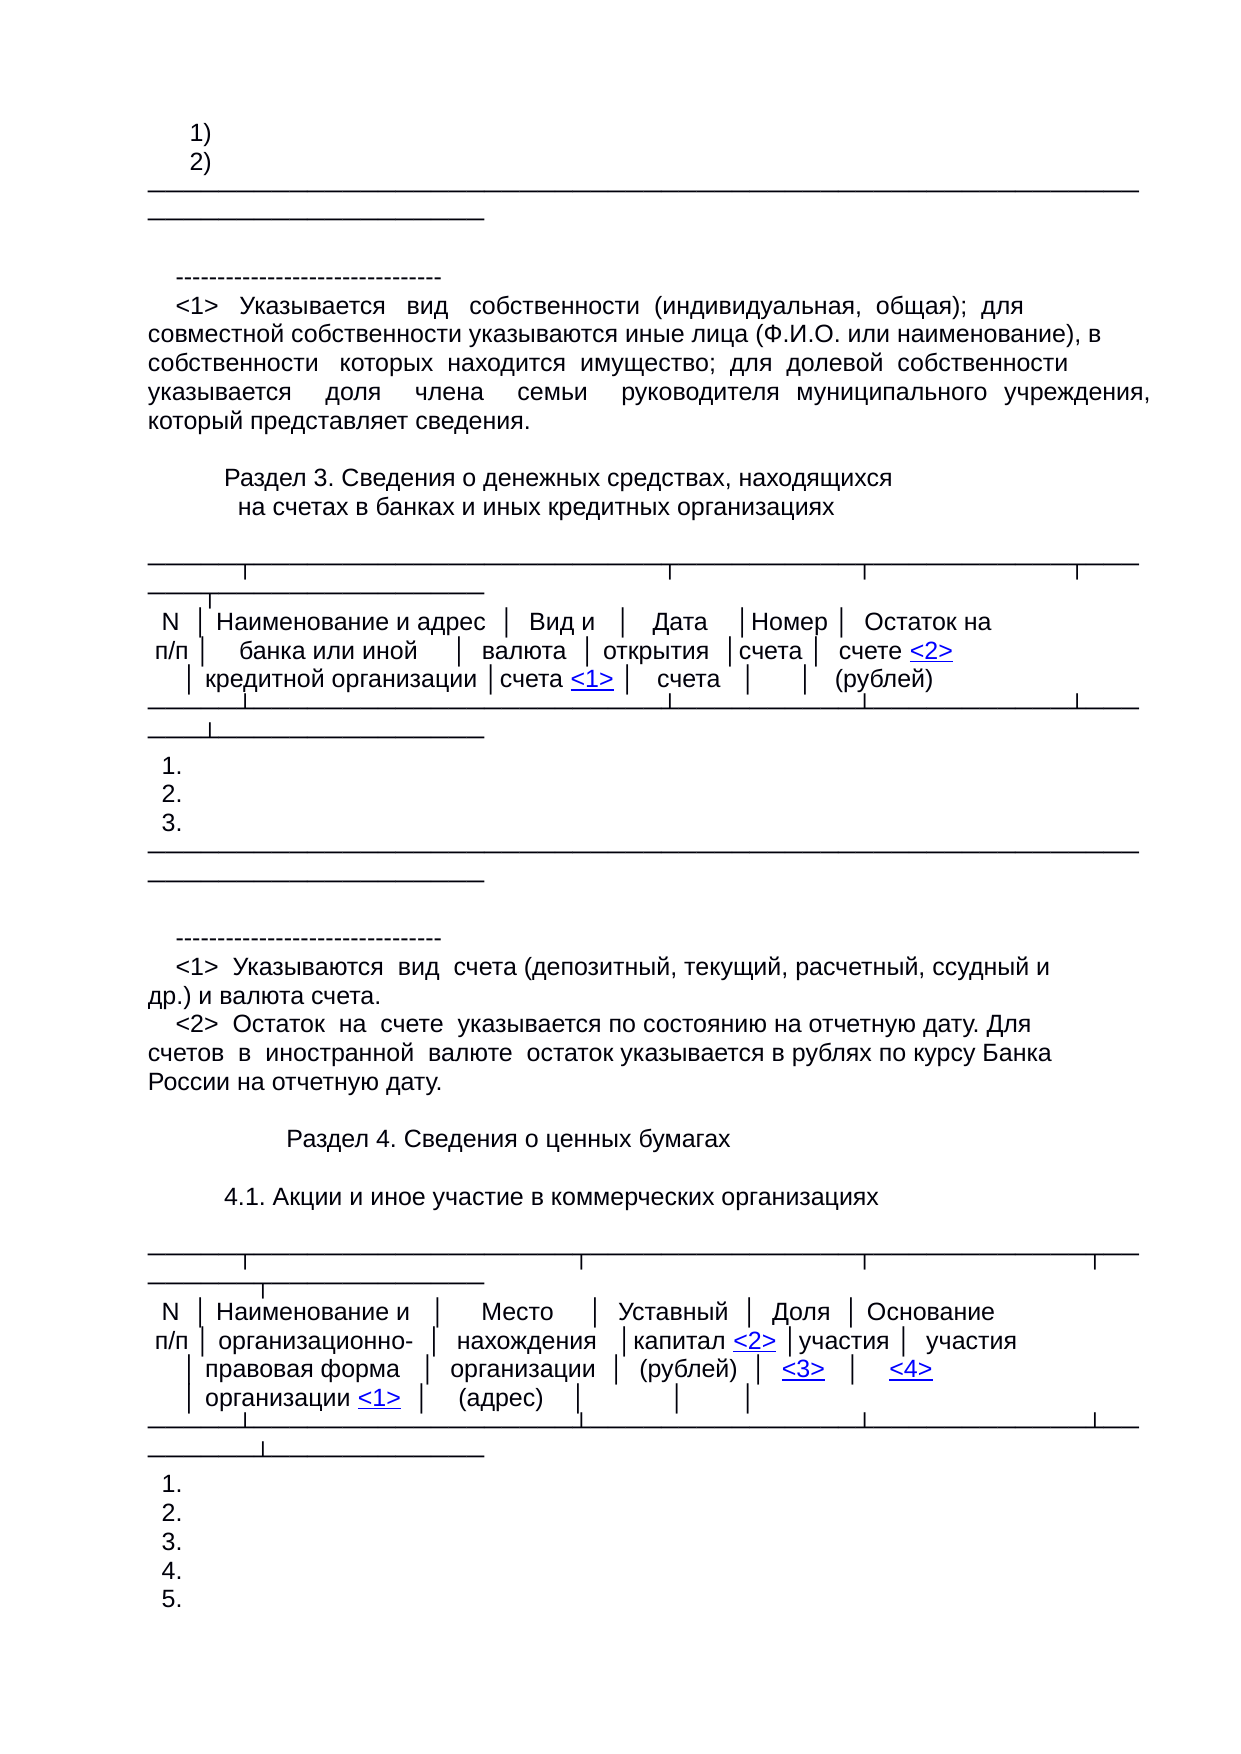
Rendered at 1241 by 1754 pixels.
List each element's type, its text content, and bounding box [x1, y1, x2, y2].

text 5. [148, 1584, 1151, 1613]
text │ кредитной организации │счета <1> │ счета │ │ (рублей) [492, 664, 626, 693]
text п/п │ банка или иной │ валюта │ открытия │счета │ счете <2> [203, 636, 458, 664]
text Раздел 3. Сведения о денежных средствах, находящихся [148, 463, 1151, 492]
text Раздел 4. Сведения о ценных бумагах [148, 1124, 1151, 1153]
text N │ Наименование и адрес │ Вид и │ Дата │Номер │ Остаток на [842, 607, 1151, 636]
text п/п │ банка или иной │ валюта │ открытия │счета │ счете <2> [588, 636, 729, 664]
text │ правовая форма │ организации │ (рублей) │ <3> │ <4> [190, 1354, 426, 1383]
text <1> Указываются вид счета (депозитный, текущий, расчетный, ссудный и [148, 952, 1151, 981]
text │ кредитной организации │счета <1> │ счета │ │ (рублей) [749, 664, 804, 693]
text ─────┴───────────────────────┴──────────┴───────────┴──────┴─────────────── [148, 693, 1151, 751]
text N │ Наименование и адрес │ Вид и │ Дата │Номер │ Остаток на [201, 607, 505, 636]
text ─────────────────────────────────────────────────────────────────────────── [148, 176, 1151, 233]
text │ организации <1> │ (адрес) │ │ │ [190, 1383, 420, 1412]
text 1. [148, 751, 1151, 779]
text N │ Наименование и адрес │ Вид и │ Дата │Номер │ Остаток на [624, 607, 741, 636]
text N │ Наименование и │ Место │ Уставный │ Доля │ Основание [438, 1297, 594, 1326]
text п/п │ банка или иной │ валюта │ открытия │счета │ счете <2> [731, 636, 815, 664]
text -------------------------------- [148, 923, 1151, 952]
text ─────────────────────────────────────────────────────────────────────────── [148, 837, 1151, 894]
text России на отчетную дату. [148, 1067, 1151, 1096]
text п/п │ организационно- │ нахождения │капитал <2> │участия │ участия [904, 1326, 1151, 1354]
text │ правовая форма │ организации │ (рублей) │ <3> │ <4> [617, 1354, 757, 1383]
text │ организации <1> │ (адрес) │ │ │ [579, 1383, 676, 1412]
text │ правовая форма │ организации │ (рублей) │ <3> │ <4> [148, 1354, 188, 1383]
text ─────┬───────────────────────┬──────────┬───────────┬──────┬─────────────── [148, 549, 1151, 607]
text п/п │ организационно- │ нахождения │капитал <2> │участия │ участия [148, 1326, 201, 1354]
text ─────┬──────────────────┬───────────────┬────────────┬────────┬──────────── [148, 1239, 1151, 1297]
text 2. [148, 779, 1151, 808]
text указывается доля члена семьи руководителя муниципального учреждения, который представляет сведения. [148, 377, 1151, 434]
text │ кредитной организации │счета <1> │ счета │ │ (рублей) [190, 664, 490, 693]
text 2. [148, 1498, 1151, 1527]
text 4.1. Акции и иное участие в коммерческих организациях [148, 1182, 1151, 1211]
text п/п │ организационно- │ нахождения │капитал <2> │участия │ участия [435, 1326, 623, 1354]
text совместной собственности указываются иные лица (Ф.И.О. или наименование), в [148, 319, 1151, 348]
text ─────┴──────────────────┴───────────────┴────────────┴────────┴──────────── [148, 1412, 1151, 1469]
text N │ Наименование и │ Место │ Уставный │ Доля │ Основание [201, 1297, 436, 1326]
text счетов в иностранной валюте остаток указывается в рублях по курсу Банка [148, 1038, 1151, 1067]
text п/п │ организационно- │ нахождения │капитал <2> │участия │ участия [625, 1326, 789, 1354]
text │ правовая форма │ организации │ (рублей) │ <3> │ <4> [853, 1354, 1151, 1383]
text │ правовая форма │ организации │ (рублей) │ <3> │ <4> [428, 1354, 615, 1383]
text N │ Наименование и адрес │ Вид и │ Дата │Номер │ Остаток на [148, 607, 199, 636]
text │ кредитной организации │счета <1> │ счета │ │ (рублей) [628, 664, 747, 693]
text N │ Наименование и │ Место │ Уставный │ Доля │ Основание [852, 1297, 1151, 1326]
text │ организации <1> │ (адрес) │ │ │ [148, 1383, 188, 1412]
text │ организации <1> │ (адрес) │ │ │ [749, 1383, 1151, 1412]
text п/п │ банка или иной │ валюта │ открытия │счета │ счете <2> [460, 636, 586, 664]
text 1) [148, 118, 1151, 147]
text │ кредитной организации │счета <1> │ счета │ │ (рублей) [148, 664, 188, 693]
text п/п │ организационно- │ нахождения │капитал <2> │участия │ участия [791, 1326, 902, 1354]
text 2) [148, 147, 1151, 176]
text п/п │ банка или иной │ валюта │ открытия │счета │ счете <2> [148, 636, 201, 664]
text N │ Наименование и адрес │ Вид и │ Дата │Номер │ Остаток на [743, 607, 840, 636]
text <1> Указывается вид собственности (индивидуальная, общая); для [148, 291, 1151, 319]
text 3. [148, 808, 1151, 837]
text собственности которых находится имущество; для долевой собственности [148, 348, 1151, 377]
text -------------------------------- [148, 262, 1151, 291]
text 4. [148, 1556, 1151, 1584]
text 1. [148, 1469, 1151, 1498]
text п/п │ банка или иной │ валюта │ открытия │счета │ счете <2> [817, 636, 1151, 664]
text на счетах в банках и иных кредитных организациях [148, 492, 1151, 521]
text │ правовая форма │ организации │ (рублей) │ <3> │ <4> [759, 1354, 851, 1383]
text │ кредитной организации │счета <1> │ счета │ │ (рублей) [806, 664, 1151, 693]
text N │ Наименование и │ Место │ Уставный │ Доля │ Основание [750, 1297, 850, 1326]
text N │ Наименование и │ Место │ Уставный │ Доля │ Основание [596, 1297, 748, 1326]
text 3. [148, 1527, 1151, 1556]
text │ организации <1> │ (адрес) │ │ │ [678, 1383, 747, 1412]
text │ организации <1> │ (адрес) │ │ │ [422, 1383, 577, 1412]
text N │ Наименование и │ Место │ Уставный │ Доля │ Основание [148, 1297, 199, 1326]
text N │ Наименование и адрес │ Вид и │ Дата │Номер │ Остаток на [507, 607, 622, 636]
text <2> Остаток на счете указывается по состоянию на отчетную дату. Для [148, 1009, 1151, 1038]
text др.) и валюта счета. [148, 981, 1151, 1009]
text п/п │ организационно- │ нахождения │капитал <2> │участия │ участия [203, 1326, 433, 1354]
